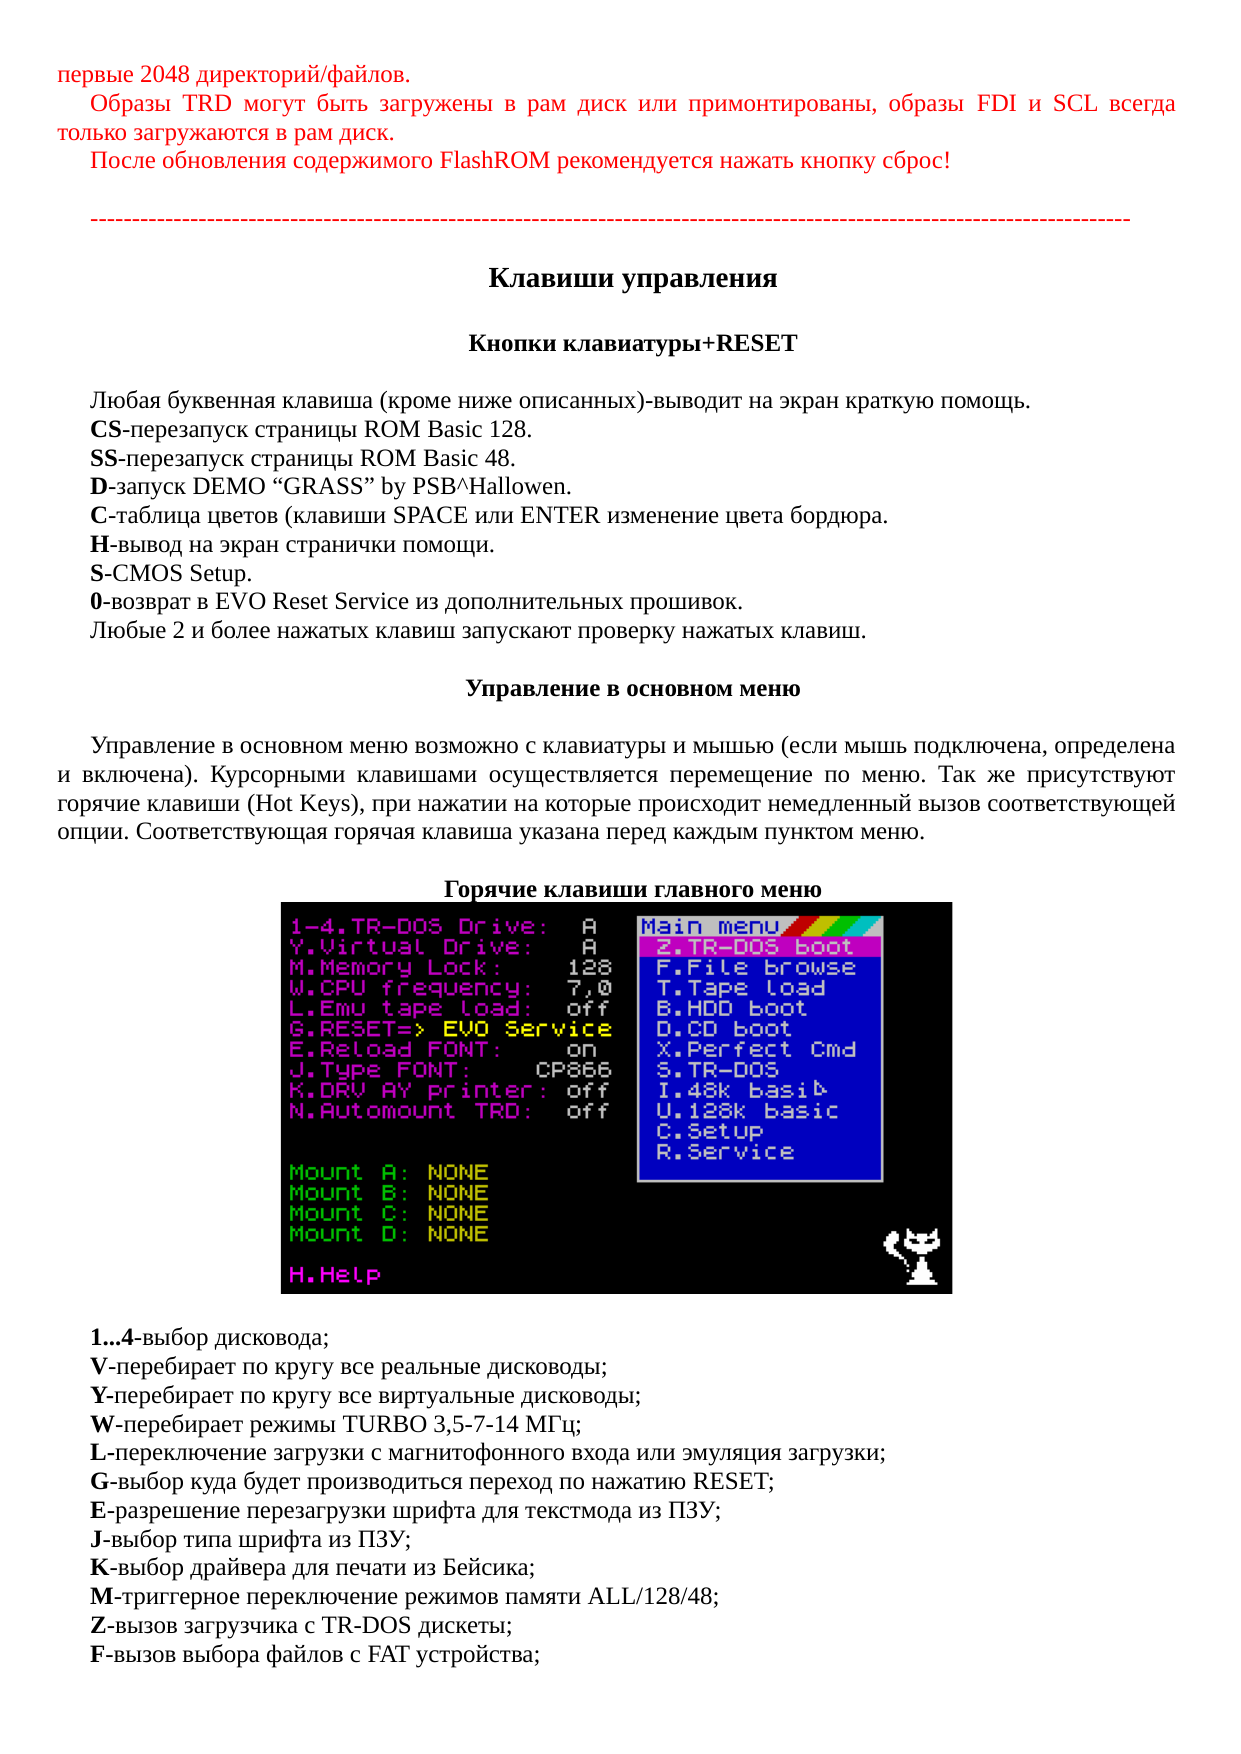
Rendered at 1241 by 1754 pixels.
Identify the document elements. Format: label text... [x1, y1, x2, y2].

text G-выбор куда будет производиться переход по нажатию RESET; [57, 1466, 1176, 1495]
text CS-перезапуск страницы ROM Basic 128. [57, 414, 1176, 443]
text E-разрешение перезагрузки шрифта для текстмода из ПЗУ; [57, 1495, 1176, 1524]
text ----------------------------------------------------------------------------------------------------------------------------- [57, 203, 1176, 232]
text первые 2048 директорий/файлов. [57, 59, 1176, 88]
text W-перебирает режимы TURBO 3,5-7-14 МГц; [57, 1409, 1176, 1437]
text V-перебирает по кругу все реальные дисководы; [57, 1351, 1176, 1380]
text Управление в основном меню [57, 673, 1176, 701]
text Любая буквенная клавиша (кроме ниже описанных)-выводит на экран краткую помощь. [57, 385, 1176, 414]
text K-выбор драйвера для печати из Бейсика; [57, 1552, 1176, 1581]
text Управление в основном меню возможно с клавиатуры и мышью (если мышь подключена, определена и включена). Курсорными клавишами осуществляется перемещение по меню. Так же присутствуют горячие клавиши (Hot Keys), при нажатии на которые происходит немедленный вызов соответствующей опции. Соответствующая горячая клавиша указана перед каждым пунктом меню. [57, 730, 1176, 845]
text 0-возврат в EVO Reset Service из дополнительных прошивок. [57, 586, 1176, 615]
text Горячие клавиши главного меню [57, 874, 1176, 903]
text SS-перезапуск страницы ROM Basic 48. [57, 443, 1176, 471]
text C-таблица цветов (клавиши SPACE или ENTER изменение цвета бордюра. [57, 500, 1176, 529]
text H-вывод на экран странички помощи. [57, 529, 1176, 558]
picture [280, 902, 953, 1294]
text Z-вызов загрузчика с TR-DOS дискеты; [57, 1610, 1176, 1639]
text D-запуск DEMO “GRASS” by PSB^Hallowen. [57, 471, 1176, 500]
text S-CMOS Setup. [57, 558, 1176, 586]
text Y-перебирает по кругу все виртуальные дисководы; [57, 1380, 1176, 1409]
text M-триггерное переключение режимов памяти ALL/128/48; [57, 1581, 1176, 1610]
text Кнопки клавиатуры+RESET [57, 328, 1176, 356]
text Образы TRD могут быть загружены в рам диск или примонтированы, образы FDI и SCL всегда только загружаются в рам диск. [57, 88, 1176, 146]
text 1...4-выбор дисковода; [57, 1322, 1176, 1351]
text Любые 2 и более нажатых клавиш запускают проверку нажатых клавиш. [57, 615, 1176, 644]
text После обновления содержимого FlashROM рекомендуется нажать кнопку сброс! [57, 146, 1176, 174]
text L-переключение загрузки с магнитофонного входа или эмуляция загрузки; [57, 1437, 1176, 1466]
text F-вызов выбора файлов с FAT устройства; [57, 1639, 1176, 1667]
text J-выбор типа шрифта из ПЗУ; [57, 1524, 1176, 1552]
text Клавиши управления [57, 261, 1176, 294]
